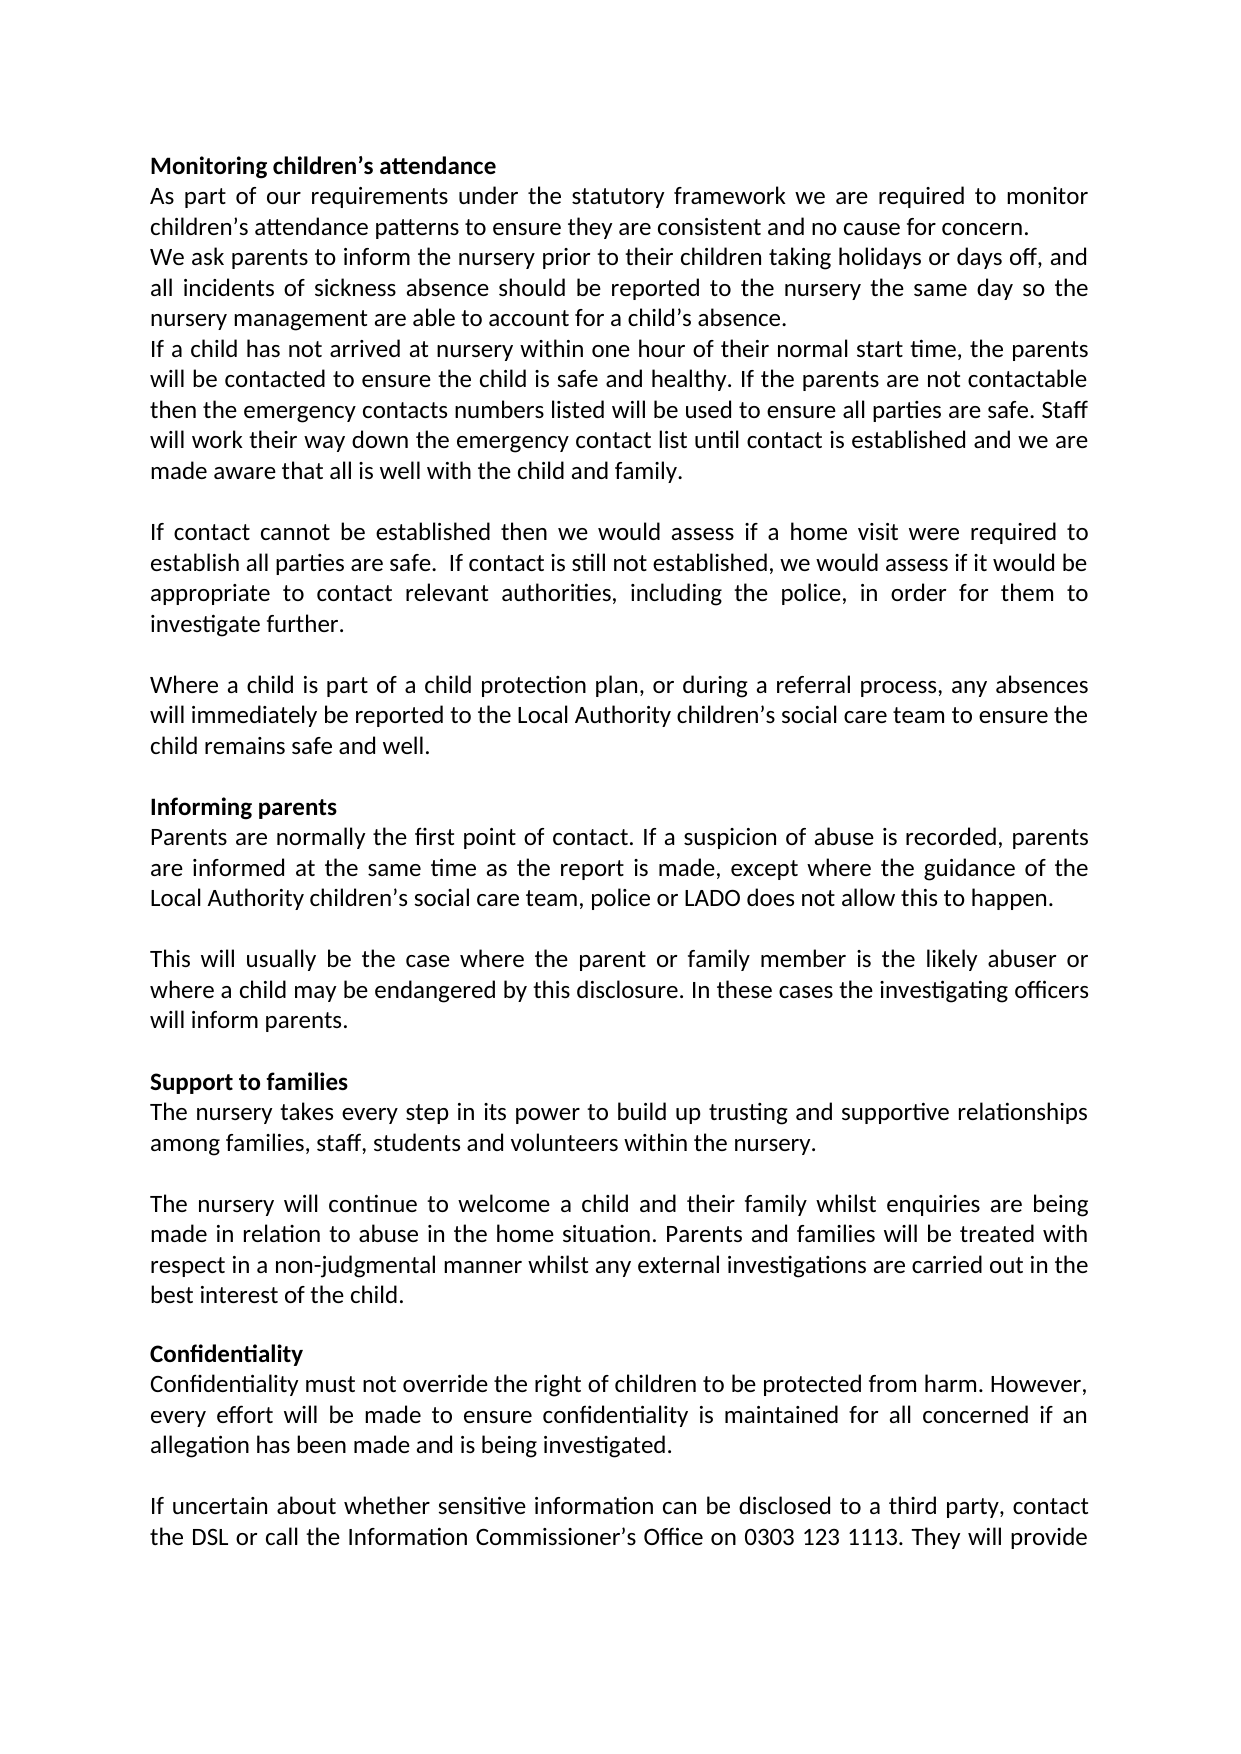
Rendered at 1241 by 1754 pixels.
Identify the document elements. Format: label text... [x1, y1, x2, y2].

text As part of our requirements under the statutory framework we are required to monitor children’s attendance patterns to ensure they are consistent and no cause for concern. [150, 181, 1090, 242]
text Confidentiality must not override the right of children to be protected from harm. However, every effort will be made to ensure confidentiality is maintained for all concerned if an allegation has been made and is being investigated. [150, 1368, 1090, 1460]
text We ask parents to inform the nursery prior to their children taking holidays or days off, and all incidents of sickness absence should be reported to the nursery the same day so the nursery management are able to account for a child’s absence. [150, 242, 1090, 333]
text Support to families [150, 1066, 1090, 1096]
text The nursery will continue to welcome a child and their family whilst enquiries are being made in relation to abuse in the home situation. Parents and families will be treated with respect in a non-judgmental manner whilst any external investigations are carried out in the best interest of the child. [150, 1188, 1090, 1310]
text If uncertain about whether sensitive information can be disclosed to a third party, contact the DSL or call the Information Commissioner’s Office on 0303 123 1113. They will provide [150, 1490, 1090, 1551]
text Informing parents [150, 791, 1090, 821]
text This will usually be the case where the parent or family member is the likely abuser or where a child may be endangered by this disclosure. In these cases the investigating officers will inform parents. [150, 943, 1090, 1035]
text Parents are normally the first point of contact. If a suspicion of abuse is recorded, parents are informed at the same time as the report is made, except where the guidance of the Local Authority children’s social care team, police or LADO does not allow this to happen. [150, 821, 1090, 913]
text If contact cannot be established then we would assess if a home visit were required to establish all parties are safe. If contact is still not established, we would assess if it would be appropriate to contact relevant authorities, including the police, in order for them to investigate further. [150, 516, 1090, 638]
text The nursery takes every step in its power to build up trusting and supportive relationships among families, staff, students and volunteers within the nursery. [150, 1096, 1090, 1157]
text Monitoring children’s attendance [150, 150, 1090, 181]
text If a child has not arrived at nursery within one hour of their normal start time, the parents will be contacted to ensure the child is safe and healthy. If the parents are not contactable then the emergency contacts numbers listed will be used to ensure all parties are safe. Staff will work their way down the emergency contact list until contact is established and we are made aware that all is well with the child and family. [150, 333, 1090, 486]
text Confidentiality [150, 1338, 1090, 1368]
text Where a child is part of a child protection plan, or during a referral process, any absences will immediately be reported to the Local Authority children’s social care team to ensure the child remains safe and well. [150, 669, 1090, 760]
